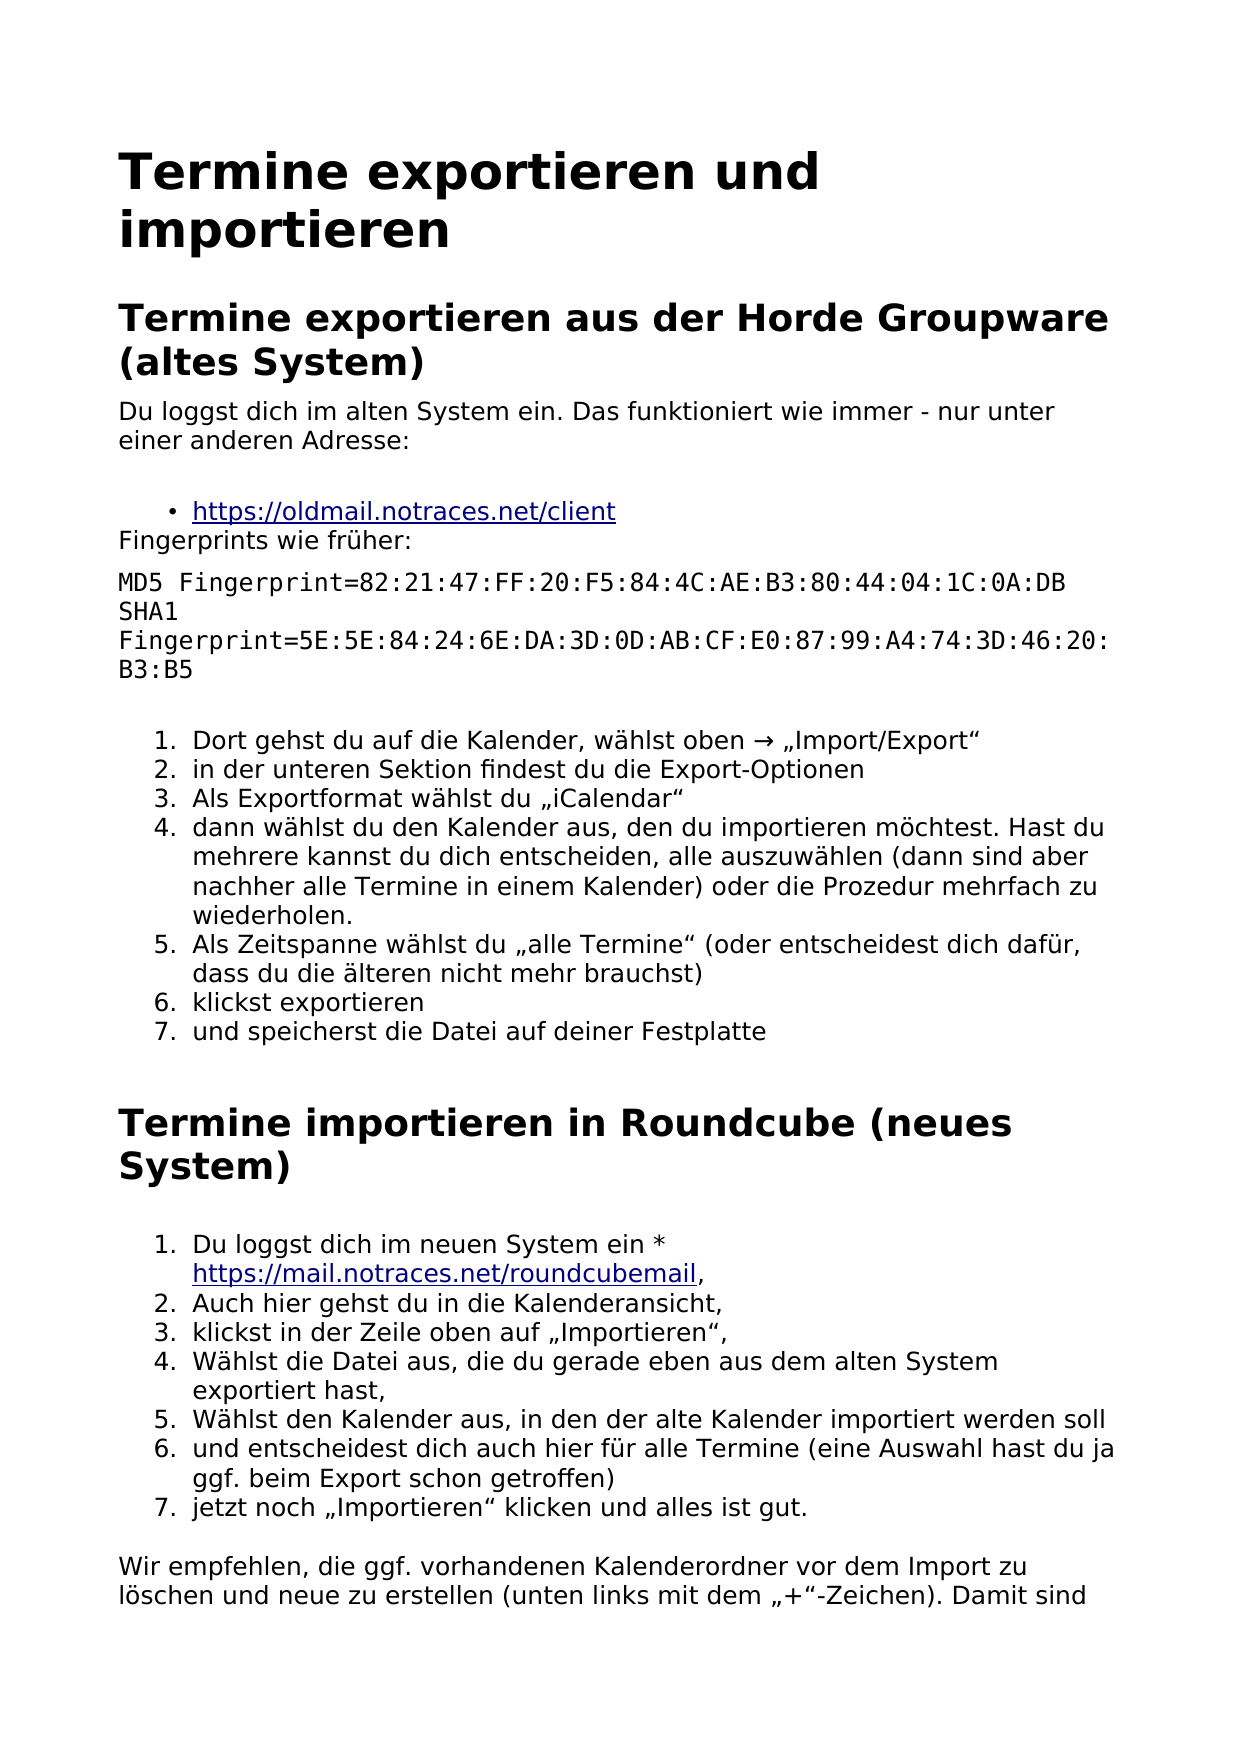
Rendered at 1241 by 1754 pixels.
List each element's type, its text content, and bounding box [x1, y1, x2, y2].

list https://oldmail.notraces.net/client [177, 497, 1122, 526]
text Fingerprints wie früher: [118, 526, 1122, 556]
text Wir empfehlen, die ggf. vorhandenen Kalenderordner vor dem Import zu löschen und neue zu erstellen (unten links mit dem „+“-Zeichen). Damit sind [118, 1552, 1122, 1610]
subtitle Termine exportieren und importieren [118, 143, 1122, 259]
subtitle Termine importieren in Roundcube (neues System) [118, 1101, 1122, 1188]
list Wählst die Datei aus, die du gerade eben aus dem alten System exportiert hast, [177, 1347, 1122, 1406]
list dann wählst du den Kalender aus, den du importieren möchtest. Hast du mehrere kannst du dich entscheiden, alle auszuwählen (dann sind aber nachher alle Termine in einem Kalender) oder die Prozedur mehrfach zu wiederholen. [177, 813, 1122, 930]
list in der unteren Sektion findest du die Export-Optionen [177, 755, 1122, 784]
list Auch hier gehst du in die Kalenderansicht, [177, 1289, 1122, 1318]
list Dort gehst du auf die Kalender, wählst oben → „Import/Export“ [177, 726, 1122, 755]
list klickst in der Zeile oben auf „Importieren“, [177, 1318, 1122, 1347]
list Du loggst dich im neuen System ein * https://mail.notraces.net/roundcubemail, [177, 1231, 1122, 1289]
list und entscheidest dich auch hier für alle Termine (eine Auswahl hast du ja ggf. beim Export schon getroffen) [177, 1435, 1122, 1493]
list Wählst den Kalender aus, in den der alte Kalender importiert werden soll [177, 1406, 1122, 1435]
list jetzt noch „Importieren“ klicken und alles ist gut. [177, 1493, 1122, 1522]
list Als Zeitspanne wählst du „alle Termine“ (oder entscheidest dich dafür, dass du die älteren nicht mehr brauchst) [177, 930, 1122, 988]
subtitle Termine exportieren aus der Horde Groupware (altes System) [118, 297, 1122, 384]
list Als Exportformat wählst du „iCalendar“ [177, 784, 1122, 813]
text MD5 Fingerprint=82:21:47:FF:20:F5:84:4C:AE:B3:80:44:04:1C:0A:DB SHA1 Fingerprint=5E:5E:84:24:6E:DA:3D:0D:AB:CF:E0:87:99:A4:74:3D:46:20:B3:B5 [118, 568, 1122, 685]
text Du loggst dich im alten System ein. Das funktioniert wie immer - nur unter einer anderen Adresse: [118, 397, 1122, 455]
list und speicherst die Datei auf deiner Festplatte [177, 1018, 1122, 1047]
list klickst exportieren [177, 988, 1122, 1018]
